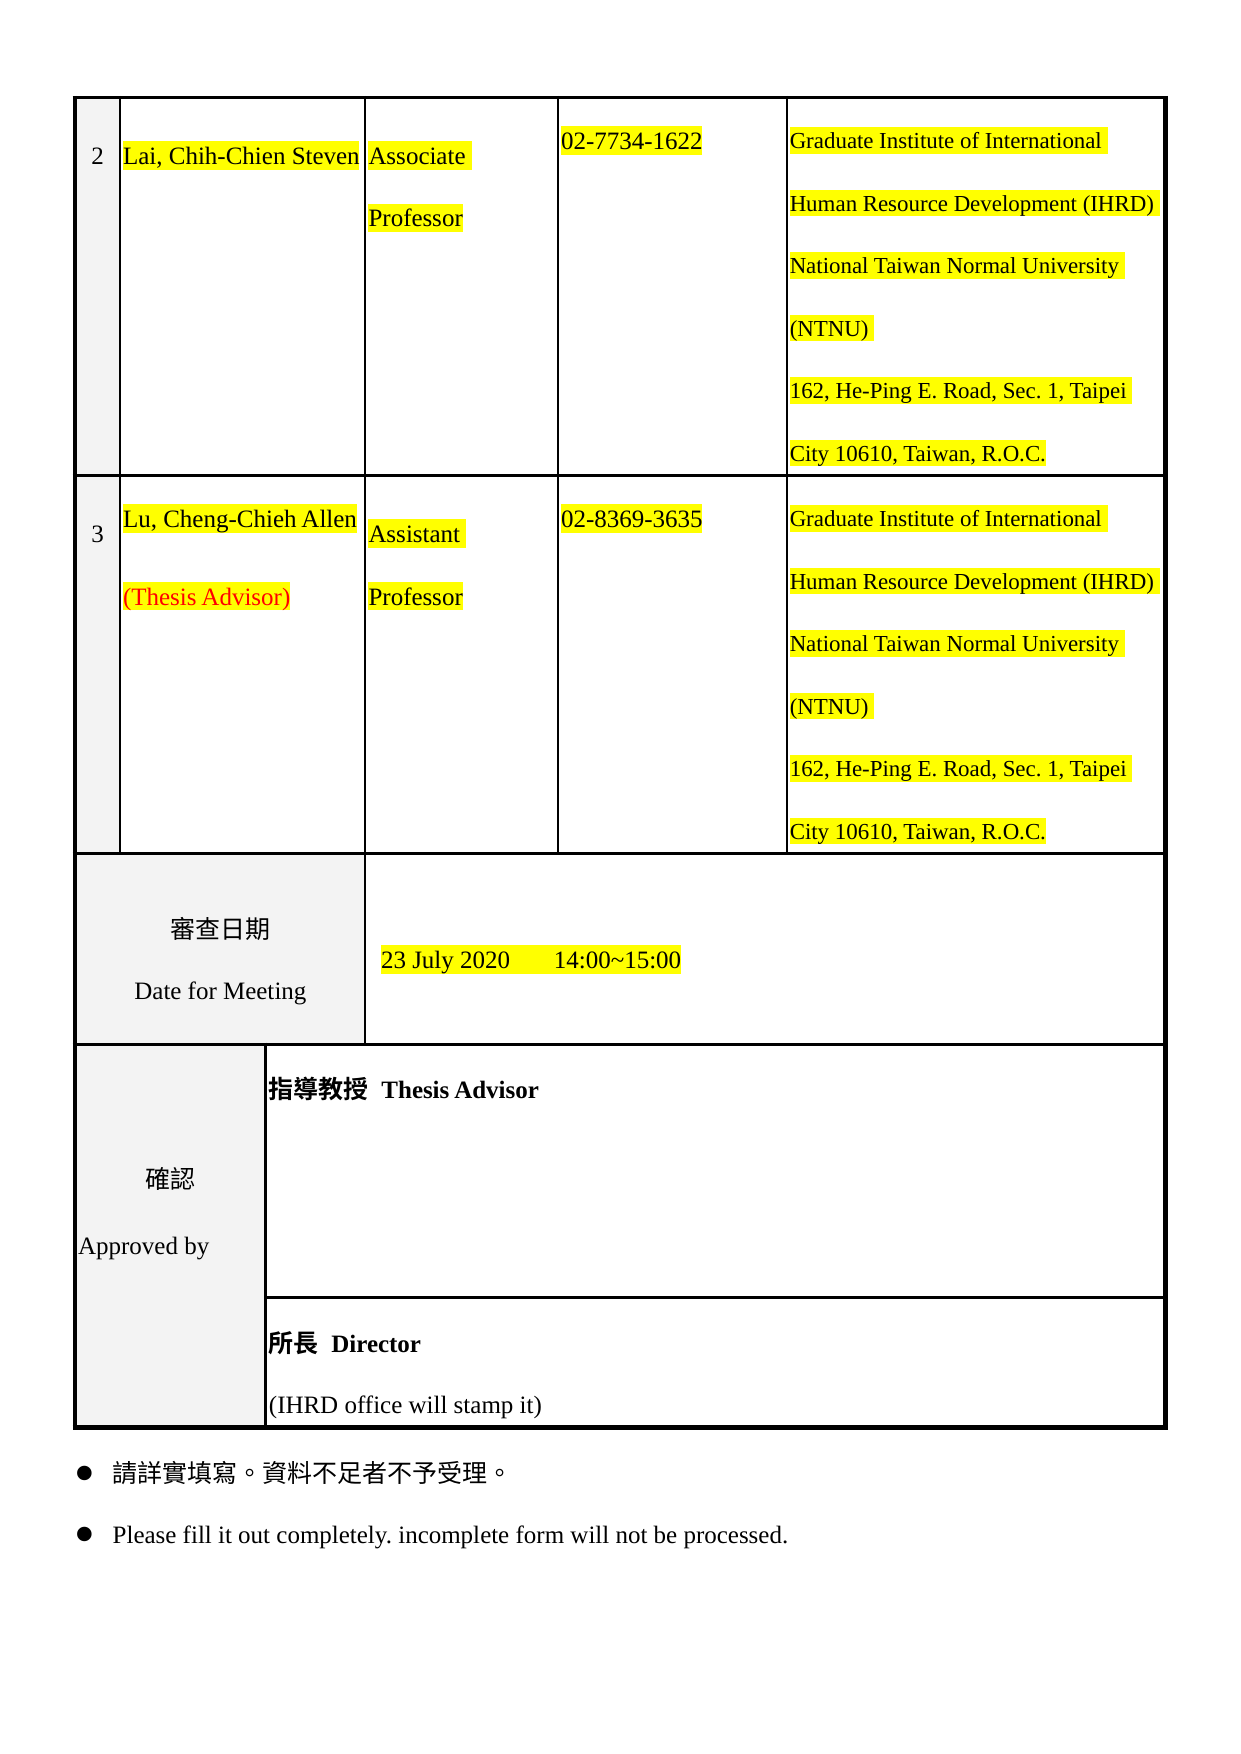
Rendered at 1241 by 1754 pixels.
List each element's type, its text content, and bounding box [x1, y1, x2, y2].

table_cell 確認 Approved by [77, 1046, 264, 1425]
table_cell 02-7734-1622 [559, 99, 786, 474]
table_cell 3 [77, 477, 119, 852]
table_cell Lu, Cheng-Chieh Allen (Thesis Advisor) [121, 477, 364, 852]
table_cell Lai, Chih-Chien Steven [121, 99, 364, 474]
table_cell 審查日期 Date for Meeting [77, 855, 364, 1043]
table_cell 所長 Director (IHRD office will stamp it) [267, 1299, 1163, 1425]
table_cell Assistant Professor [366, 477, 557, 852]
table_cell 2 [77, 99, 119, 474]
table_cell Graduate Institute of International Human Resource Development (IHRD) National Taiwan Normal University (NTNU) 162, He-Ping E. Road, Sec. 1, Taipei City 10610, Taiwan, R.O.C. [788, 477, 1163, 852]
table_cell 指導教授 Thesis Advisor [267, 1046, 1163, 1296]
table_cell 23 July 2020 14:00~15:00 [366, 855, 1163, 1043]
table_cell Associate Professor [366, 99, 557, 474]
list Please fill it out completely. incomplete form will not be processed. [75, 1493, 1165, 1555]
list 請詳實填寫。資料不足者不予受理。 [75, 1430, 1165, 1493]
table_cell 02-8369-3635 [559, 477, 786, 852]
table_cell Graduate Institute of International Human Resource Development (IHRD) National Taiwan Normal University (NTNU) 162, He-Ping E. Road, Sec. 1, Taipei City 10610, Taiwan, R.O.C. [788, 99, 1163, 474]
